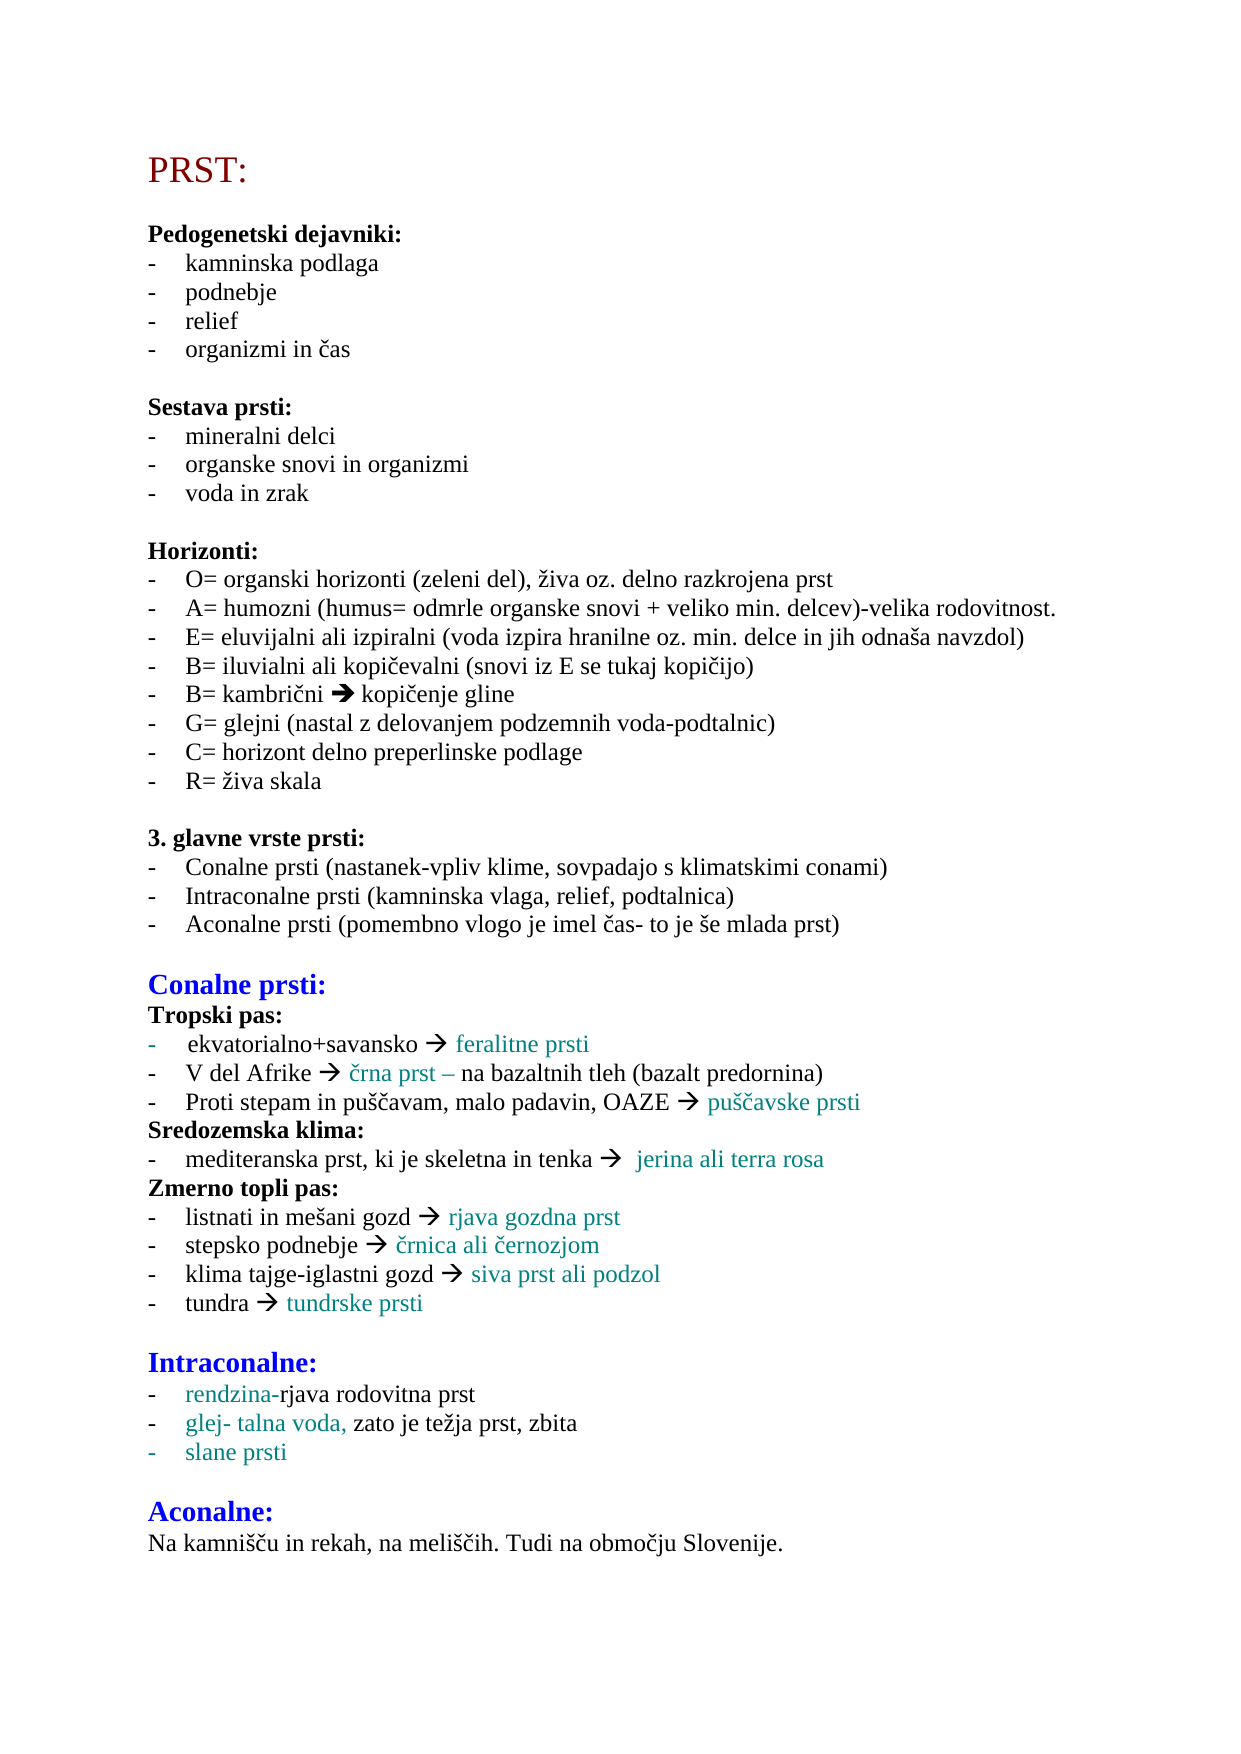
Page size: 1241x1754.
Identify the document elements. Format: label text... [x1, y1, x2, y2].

list Aconalne prsti (pomembno vlogo je imel čas- to je še mlada prst) [148, 909, 1093, 938]
list Conalne prsti (nastanek-vpliv klime, sovpadajo s klimatskimi conami) [148, 852, 1093, 881]
list Proti stepam in puščavam, malo padavin, OAZE  puščavske prsti [148, 1087, 1093, 1116]
list O= organski horizonti (zeleni del), živa oz. delno razkrojena prst [148, 564, 1093, 593]
list B= iluvialni ali kopičevalni (snovi iz E se tukaj kopičijo) [148, 651, 1093, 679]
text 3. glavne vrste prsti: [148, 823, 1093, 852]
list V del Afrike  črna prst – na bazaltnih tleh (bazalt predornina) [148, 1058, 1093, 1087]
list C= horizont delno preperlinske podlage [148, 737, 1093, 766]
text Na kamnišču in rekah, na meliščih. Tudi na območju Slovenije. [148, 1528, 1093, 1556]
list Intraconalne prsti (kamninska vlaga, relief, podtalnica) [148, 881, 1093, 909]
list E= eluvijalni ali izpiralni (voda izpira hranilne oz. min. delce in jih odnaša navzdol) [148, 622, 1093, 651]
list stepsko podnebje  črnica ali černozjom [148, 1231, 1093, 1259]
text - ekvatorialno+savansko  feralitne prsti [148, 1029, 1093, 1058]
list rendzina-rjava rodovitna prst [148, 1379, 1093, 1408]
list R= živa skala [148, 766, 1093, 794]
text Conalne prsti: [148, 967, 1093, 1001]
text Sredozemska klima: [148, 1116, 1093, 1144]
list tundra  tundrske prsti [148, 1288, 1093, 1317]
text Sestava prsti: [148, 392, 1093, 421]
list organizmi in čas [148, 334, 1093, 363]
text Zmerno topli pas: [148, 1173, 1093, 1202]
text Horizonti: [148, 536, 1093, 564]
list G= glejni (nastal z delovanjem podzemnih voda-podtalnic) [148, 708, 1093, 737]
subtitle Pedogenetski dejavniki: [148, 219, 1093, 248]
list glej- talna voda, zato je težja prst, zbita [148, 1408, 1093, 1437]
list slane prsti [148, 1437, 1093, 1465]
list A= humozni (humus= odmrle organske snovi + veliko min. delcev)-velika rodovitnost. [148, 593, 1093, 622]
list B= kambrični  kopičenje gline [148, 679, 1093, 708]
list klima tajge-iglastni gozd  siva prst ali podzol [148, 1259, 1093, 1288]
list relief [148, 306, 1093, 334]
list mediteranska prst, ki je skeletna in tenka  jerina ali terra rosa [148, 1144, 1093, 1173]
list voda in zrak [148, 478, 1093, 507]
text Tropski pas: [148, 1001, 1093, 1029]
text Aconalne: [148, 1494, 1093, 1528]
text Intraconalne: [148, 1346, 1093, 1379]
list kamninska podlaga [148, 248, 1093, 277]
subtitle PRST: [148, 148, 1093, 191]
list organske snovi in organizmi [148, 449, 1093, 478]
list podnebje [148, 277, 1093, 306]
list mineralni delci [148, 421, 1093, 449]
list listnati in mešani gozd  rjava gozdna prst [148, 1202, 1093, 1231]
